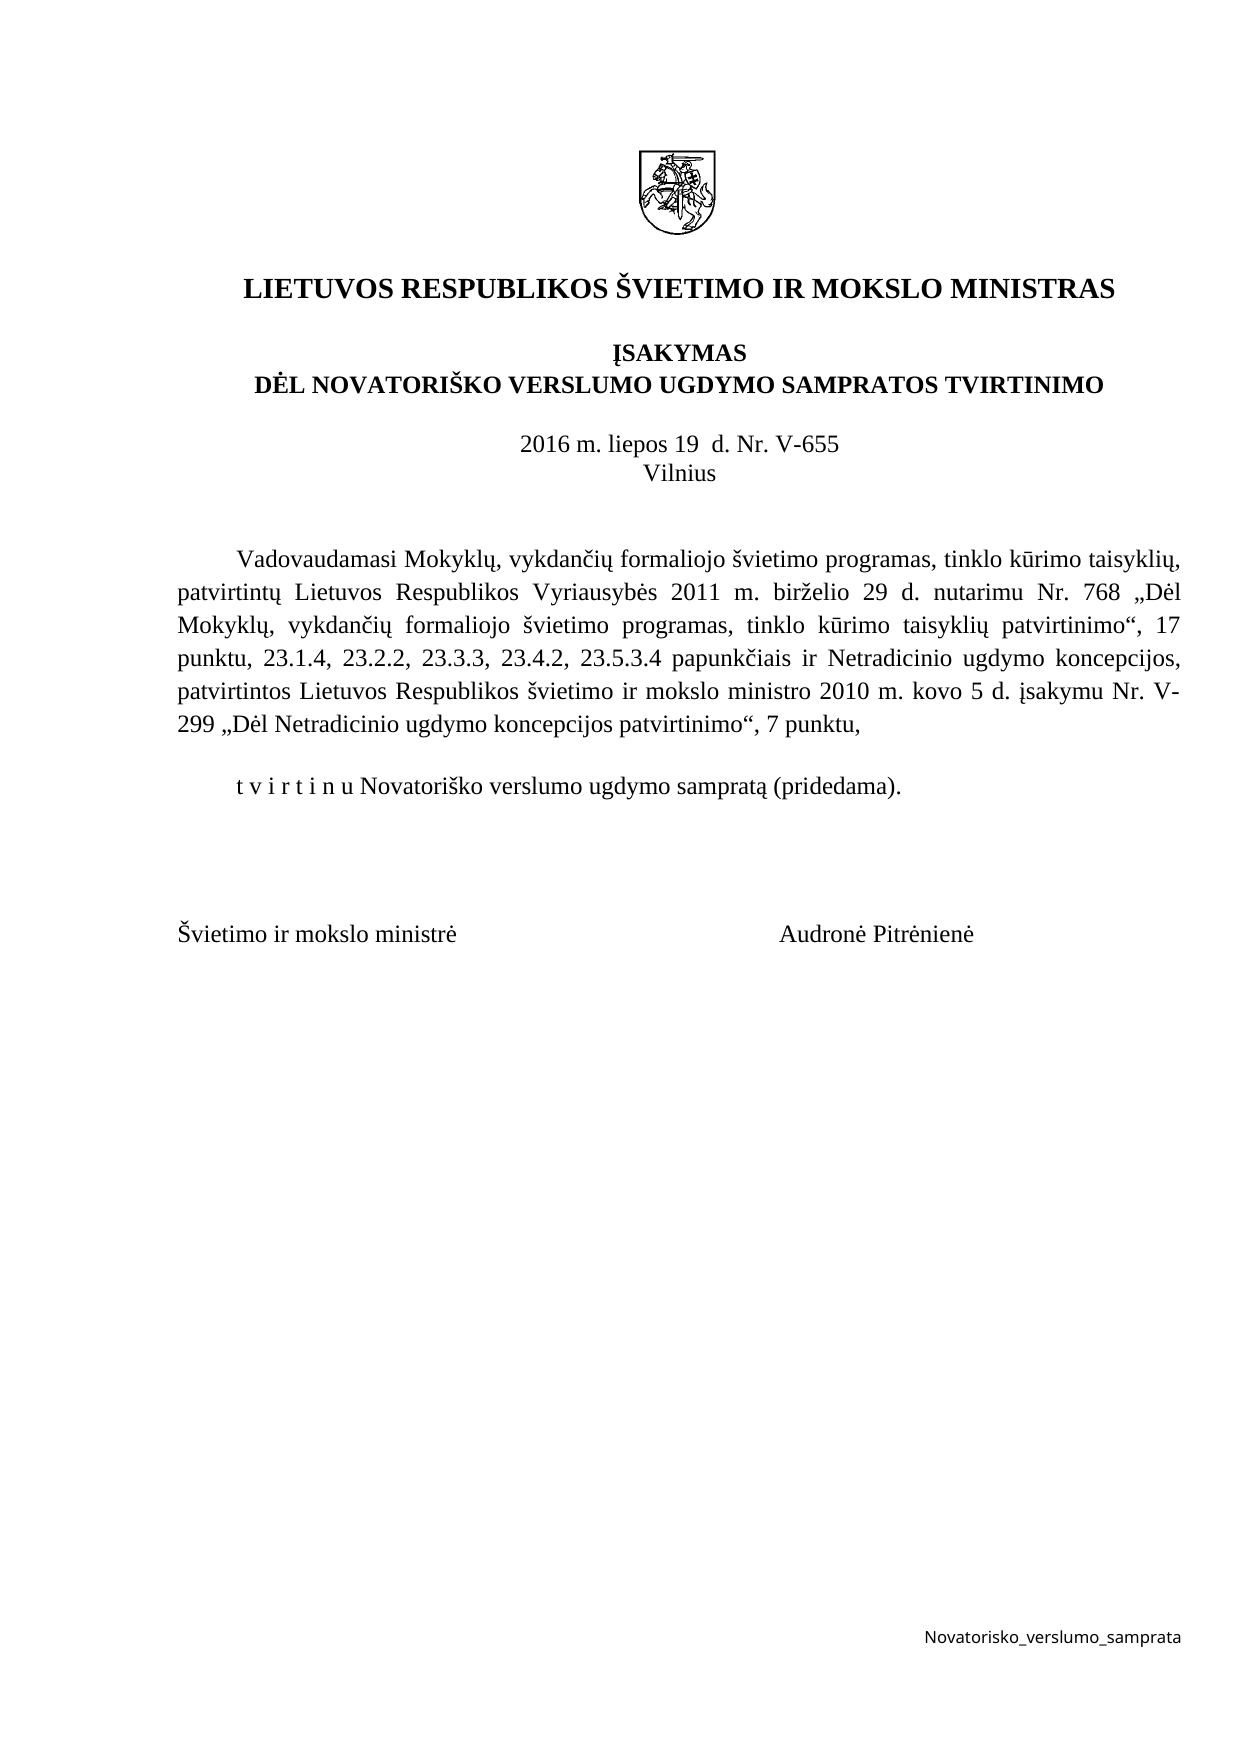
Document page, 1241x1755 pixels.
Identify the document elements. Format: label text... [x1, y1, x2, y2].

text Švietimo ir mokslo ministrė Audronė Pitrėnienė [177, 919, 1182, 948]
text Vilnius [177, 458, 1182, 487]
text Vadovaudamasi Mokyklų, vykdančių formaliojo švietimo programas, tinklo kūrimo taisyklių, patvirtintų Lietuvos Respublikos Vyriausybės 2011 m. birželio 29 d. nutarimu Nr. 768 „Dėl Mokyklų, vykdančių formaliojo švietimo programas, tinklo kūrimo taisyklių patvirtinimo“, 17 punktu, 23.1.4, 23.2.2, 23.3.3, 23.4.2, 23.5.3.4 papunkčiais ir Netradicinio ugdymo koncepcijos, patvirtintos Lietuvos Respublikos švietimo ir mokslo ministro 2010 m. kovo 5 d. įsakymu Nr. V-299 „Dėl Netradicinio ugdymo koncepcijos patvirtinimo“, 7 punktu, [177, 544, 1182, 738]
text LIETUVOS RESPUBLIKOS ŠVIETIMO IR MOKSLO MINISTRAS [177, 271, 1182, 305]
text t v i r t i n u Novatoriško verslumo ugdymo sampratą (pridedama). [177, 771, 1182, 800]
text 2016 m. liepos 19 d. Nr. V-655 [177, 429, 1182, 458]
text ĮSAKYMAS [177, 338, 1182, 367]
text DĖL NOVATORIŠKO VERSLUMO UGDYMO SAMPRATOS TVIRTINIMO [177, 370, 1182, 398]
